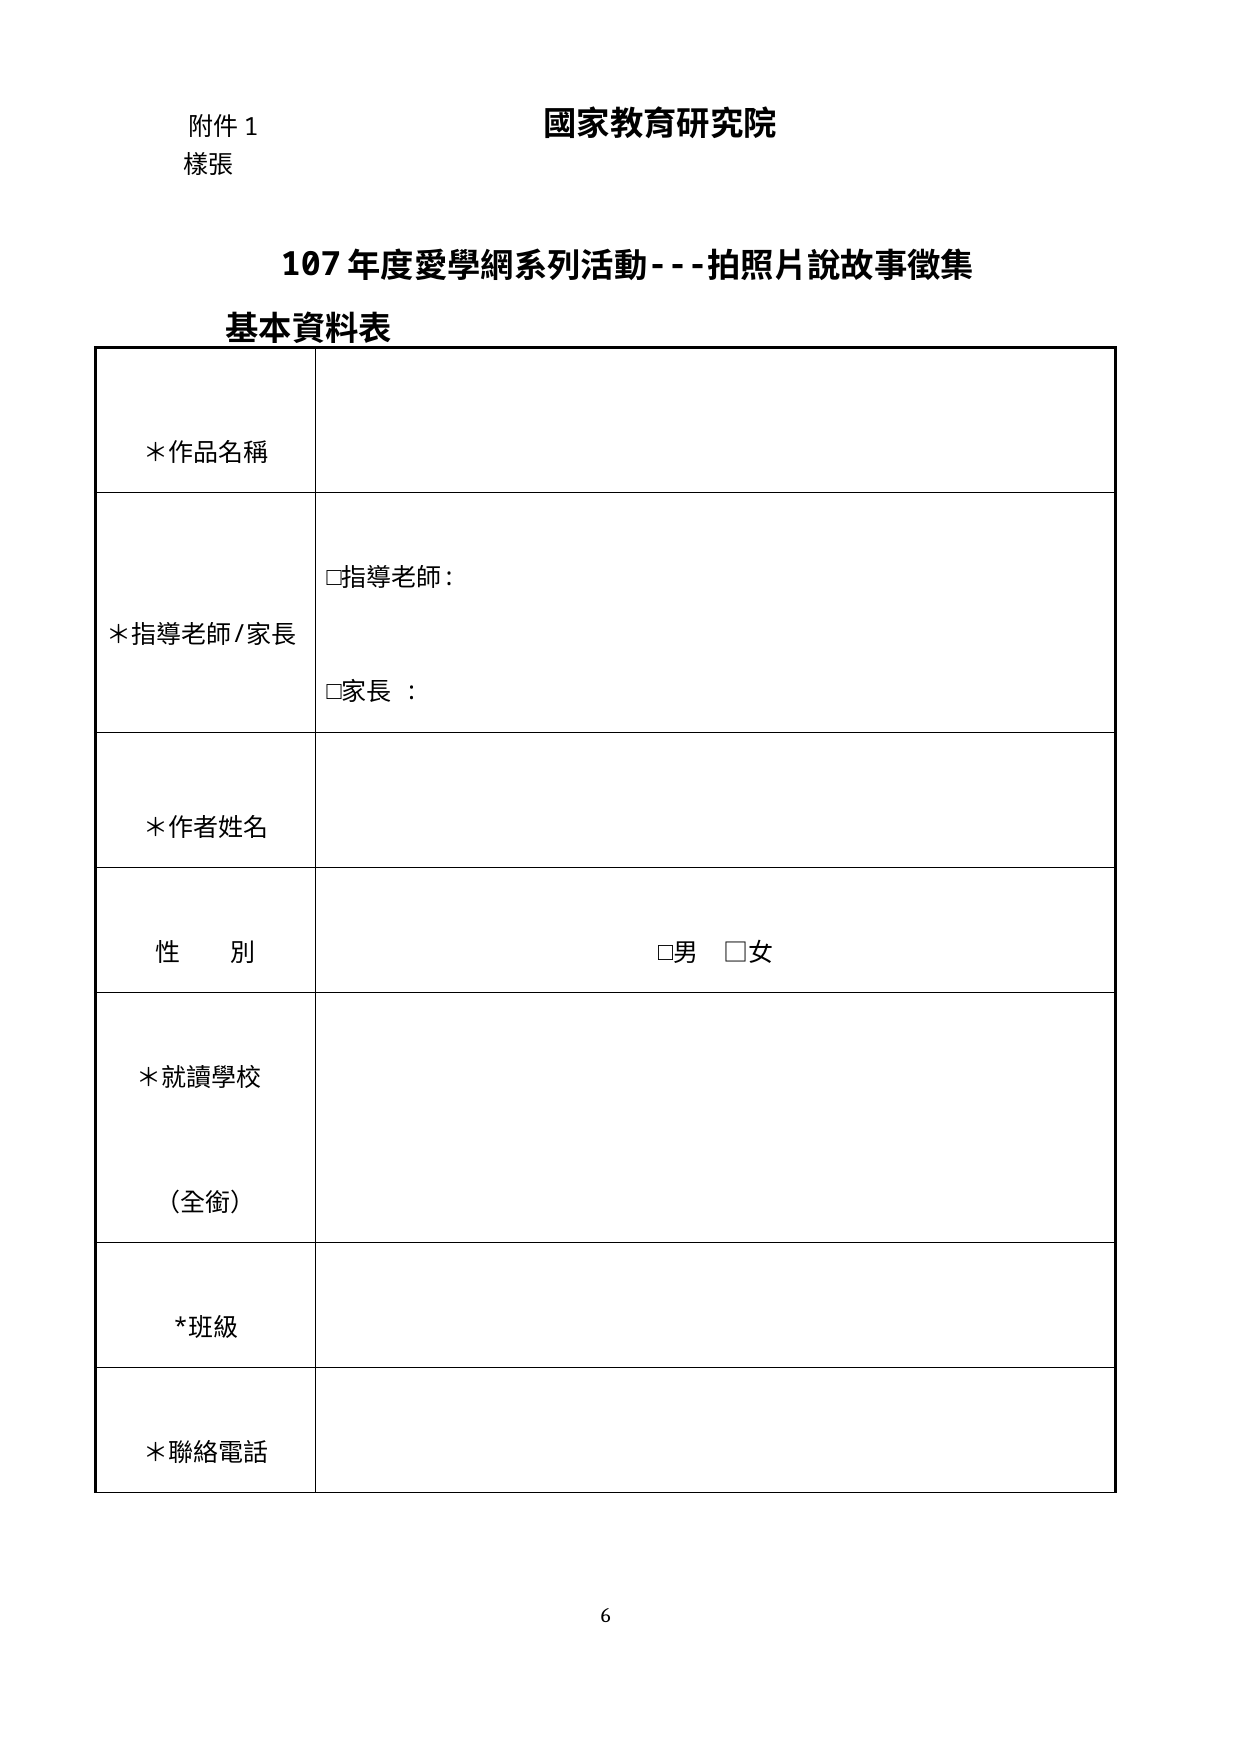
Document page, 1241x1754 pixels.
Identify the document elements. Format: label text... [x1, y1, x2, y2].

table_cell ＊聯絡電話 [97, 1368, 315, 1492]
table_cell 性 別 [97, 868, 315, 992]
text 基本資料表 [161, 284, 1093, 346]
text 107年度愛學網系列活動---拍照片說故事徵集 [161, 221, 1093, 284]
table_cell ＊作者姓名 [97, 733, 315, 867]
table_cell [316, 733, 1114, 867]
text 附件1 國家教育研究院 樣張 [183, 96, 1078, 181]
table_cell [316, 993, 1114, 1242]
table_cell [316, 1243, 1114, 1367]
table_cell ＊指導老師/家長 [97, 493, 315, 732]
table_cell □指導老師: □家長 : [316, 493, 1114, 732]
table_cell □男 □女 [316, 868, 1114, 992]
table_header [316, 349, 1114, 492]
table_cell ＊就讀學校 （全銜） [97, 993, 315, 1242]
table_header ＊作品名稱 [97, 349, 315, 492]
table_cell *班級 [97, 1243, 315, 1367]
table_cell [316, 1368, 1114, 1492]
